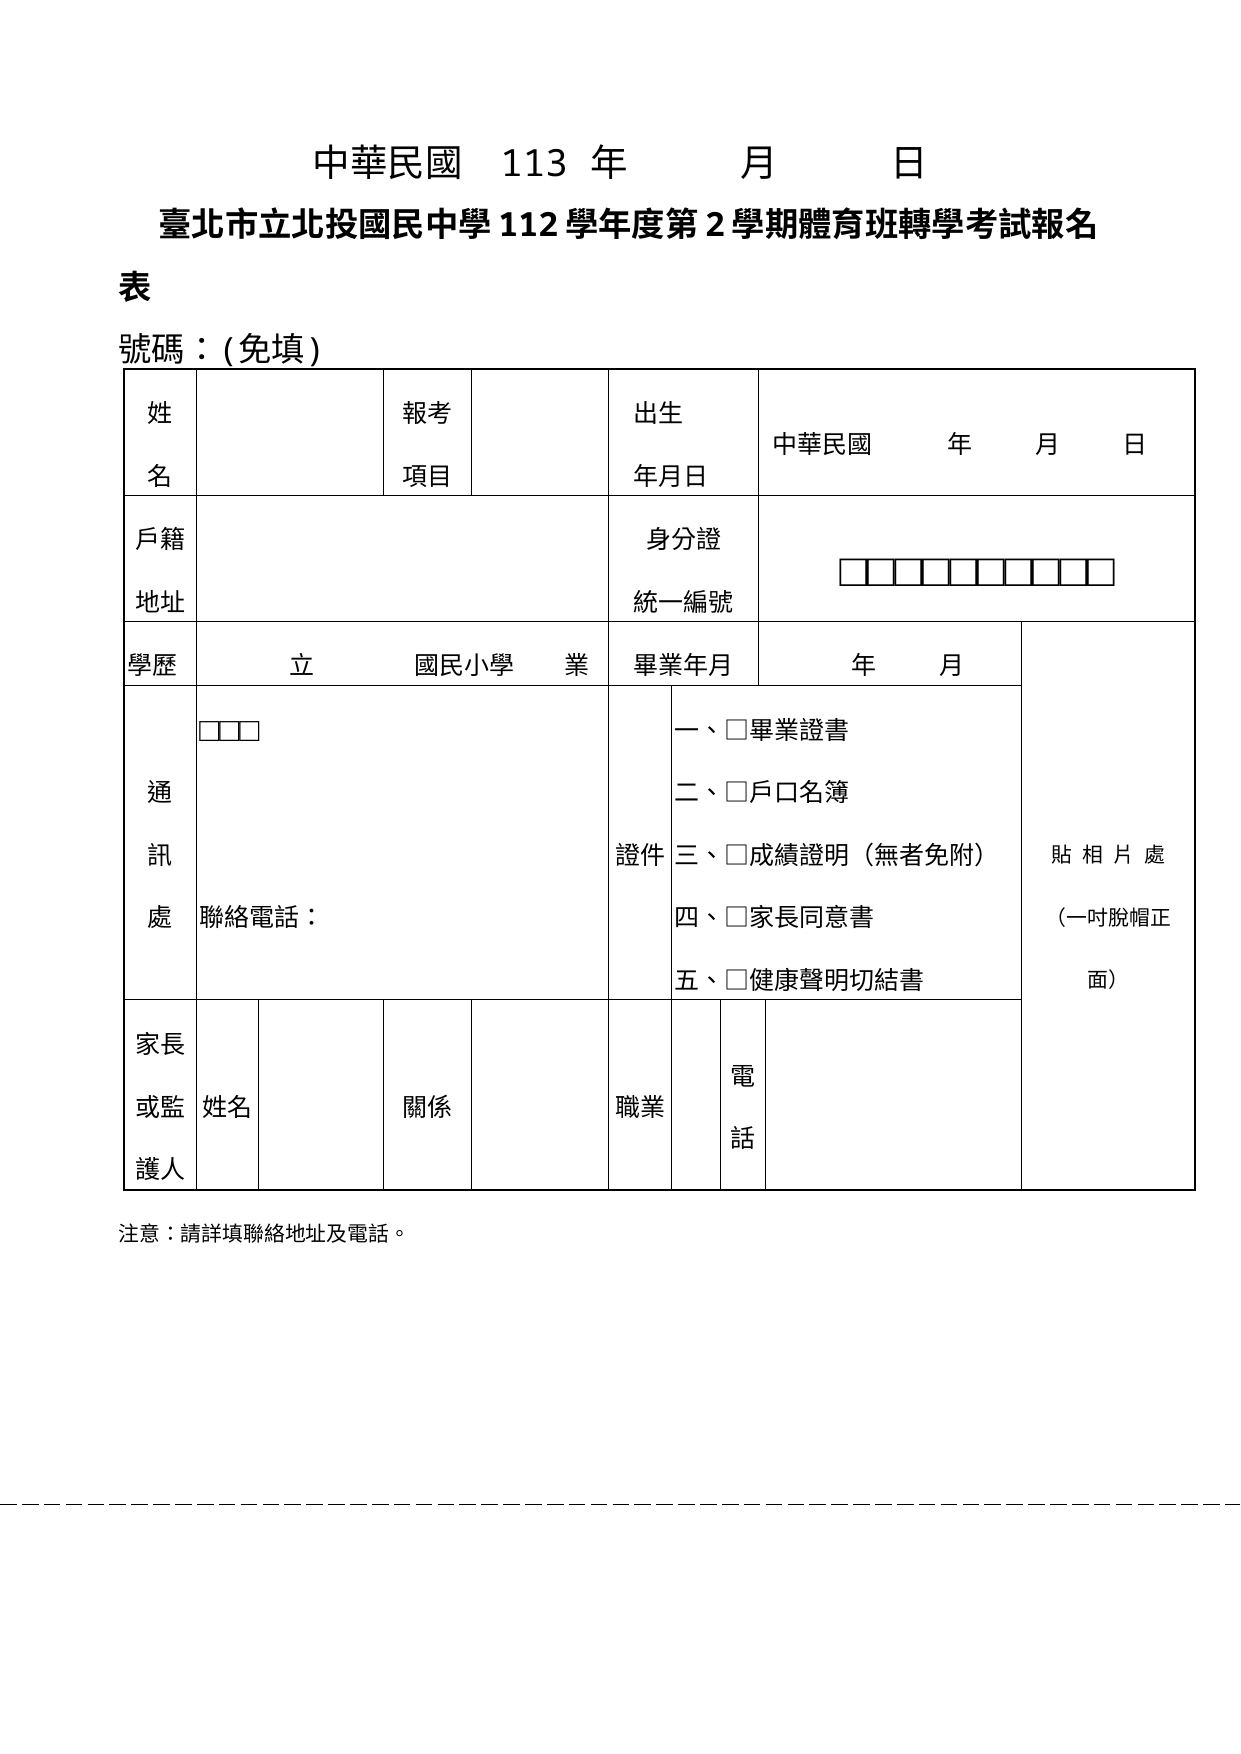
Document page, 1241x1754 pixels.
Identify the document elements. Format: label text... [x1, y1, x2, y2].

table_header 出生 年月日 [609, 370, 758, 495]
table_cell [766, 1000, 1021, 1189]
table_cell 一、□畢業證書 二、□戶口名簿 三、□成績證明（無者免附） 四、□家長同意書 五、□健康聲明切結書 [672, 686, 1021, 999]
table_header 中華民國 年 月 日 [759, 370, 1194, 495]
text 號碼：(免填) [118, 306, 1122, 368]
table_header 報考 項目 [384, 370, 471, 495]
table_header [197, 370, 383, 495]
text 中華民國 113 年 月 日 [118, 118, 1122, 181]
table_cell 貼 相 片 處 （一吋脫帽正面） [1022, 622, 1194, 1189]
table_cell 畢業年月 [609, 622, 758, 685]
table_cell 電話 [721, 1000, 765, 1189]
table_cell 家長或監護人 [125, 1000, 196, 1189]
table_cell □□□ 聯絡電話： [197, 686, 608, 999]
table_cell [672, 1000, 720, 1189]
table_cell 身分證 統一編號 [609, 496, 758, 621]
table_cell 年 月 [759, 622, 1021, 685]
table_cell [197, 496, 608, 621]
table_cell [259, 1000, 383, 1189]
table_cell 證件 [609, 686, 671, 999]
table_header 姓 名 [125, 370, 196, 495]
table_cell 姓名 [197, 1000, 258, 1189]
table_cell 學歷 [125, 622, 196, 685]
text 注意：請詳填聯絡地址及電話。 [118, 1191, 1122, 1253]
table_cell 通 訊 處 [125, 686, 196, 999]
text 臺北市立北投國民中學112學年度第2學期體育班轉學考試報名表 [118, 181, 1122, 306]
table_cell 職業 [609, 1000, 671, 1189]
table_cell 戶籍 地址 [125, 496, 196, 621]
table_cell [472, 1000, 608, 1189]
table_cell 立 國民小學 業 [197, 622, 608, 685]
table_cell □□□□□□□□□□ [759, 496, 1194, 621]
table_header [0, 1504, 1240, 1567]
table_cell 關係 [384, 1000, 471, 1189]
table_header [472, 370, 608, 495]
